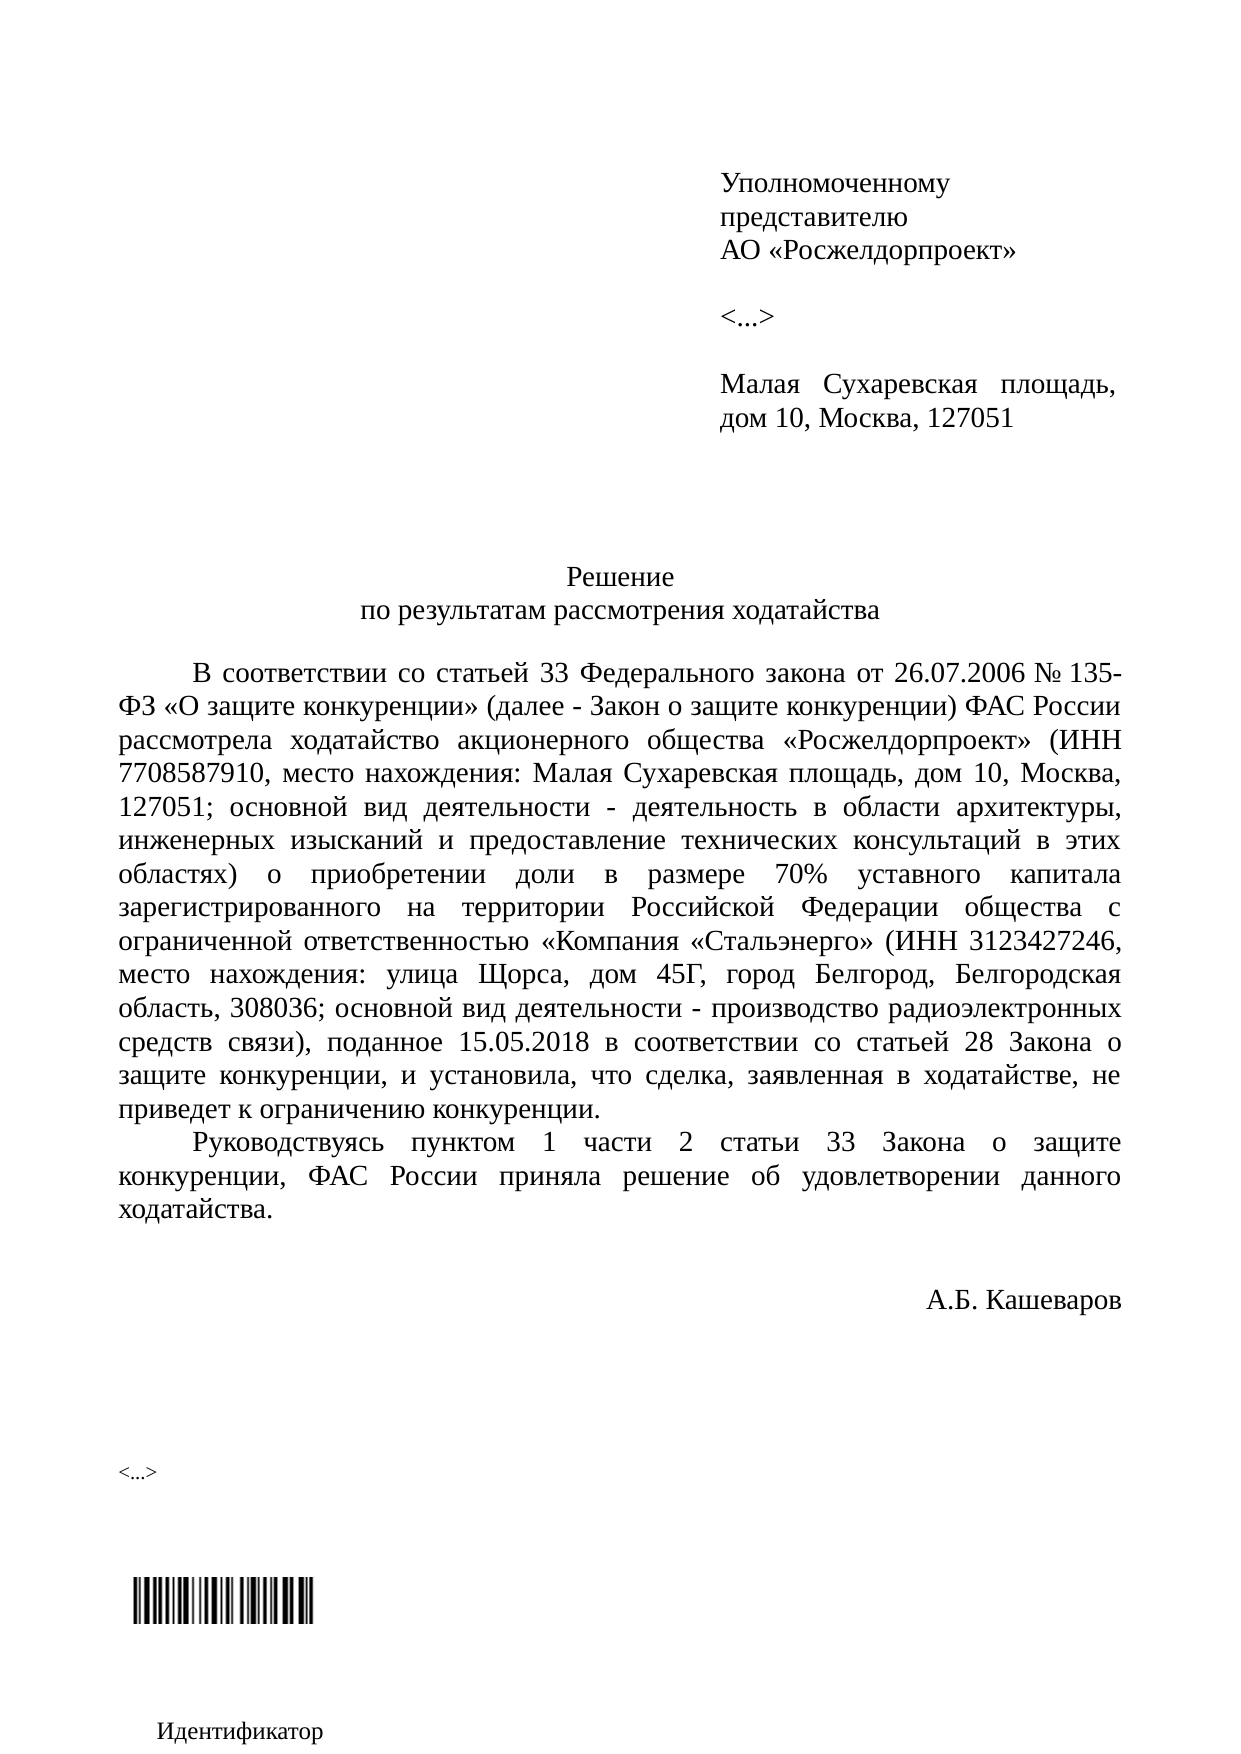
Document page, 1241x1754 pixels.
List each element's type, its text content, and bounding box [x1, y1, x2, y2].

picture [118, 1577, 331, 1624]
table_header Уполномоченному представителю АО «Росжелдорпроект» <...> Малая Сухаревская площадь, дом 10, Москва, 127051 [714, 159, 1122, 473]
text Решение [118, 559, 1122, 592]
text В соответствии со статьей 33 Федерального закона от 26.07.2006 № 135-ФЗ «О защите конкуренции» (далее - Закон о защите конкуренции) ФАС России рассмотрела ходатайство акционерного общества «Росжелдорпроект» (ИНН 7708587910, место нахождения: Малая Сухаревская площадь, дом 10, Москва, 127051; основной вид деятельности - деятельность в области архитектуры, инженерных изысканий и предоставление технических консультаций в этих областях) о приобретении доли в размере 70% уставного капитала зарегистрированного на территории Российской Федерации общества с ограниченной ответственностью «Компания «Стальэнерго» (ИНН 3123427246, место нахождения: улица Щорса, дом 45Г, город Белгород, Белгородская область, 308036; основной вид деятельности - производство радиоэлектронных средств связи), поданное 15.05.2018 в соответствии со статьей 28 Закона о защите конкуренции, и установила, что сделка, заявленная в ходатайстве, не приведет к ограничению конкуренции. [118, 655, 1122, 1124]
text по результатам рассмотрения ходатайства [118, 592, 1122, 626]
text <...> [118, 1460, 1122, 1484]
text А.Б. Кашеваров [118, 1282, 1122, 1316]
text Руководствуясь пунктом 1 части 2 статьи 33 Закона о защите конкуренции, ФАС России приняла решение об удовлетворении данного ходатайства. [118, 1124, 1122, 1225]
